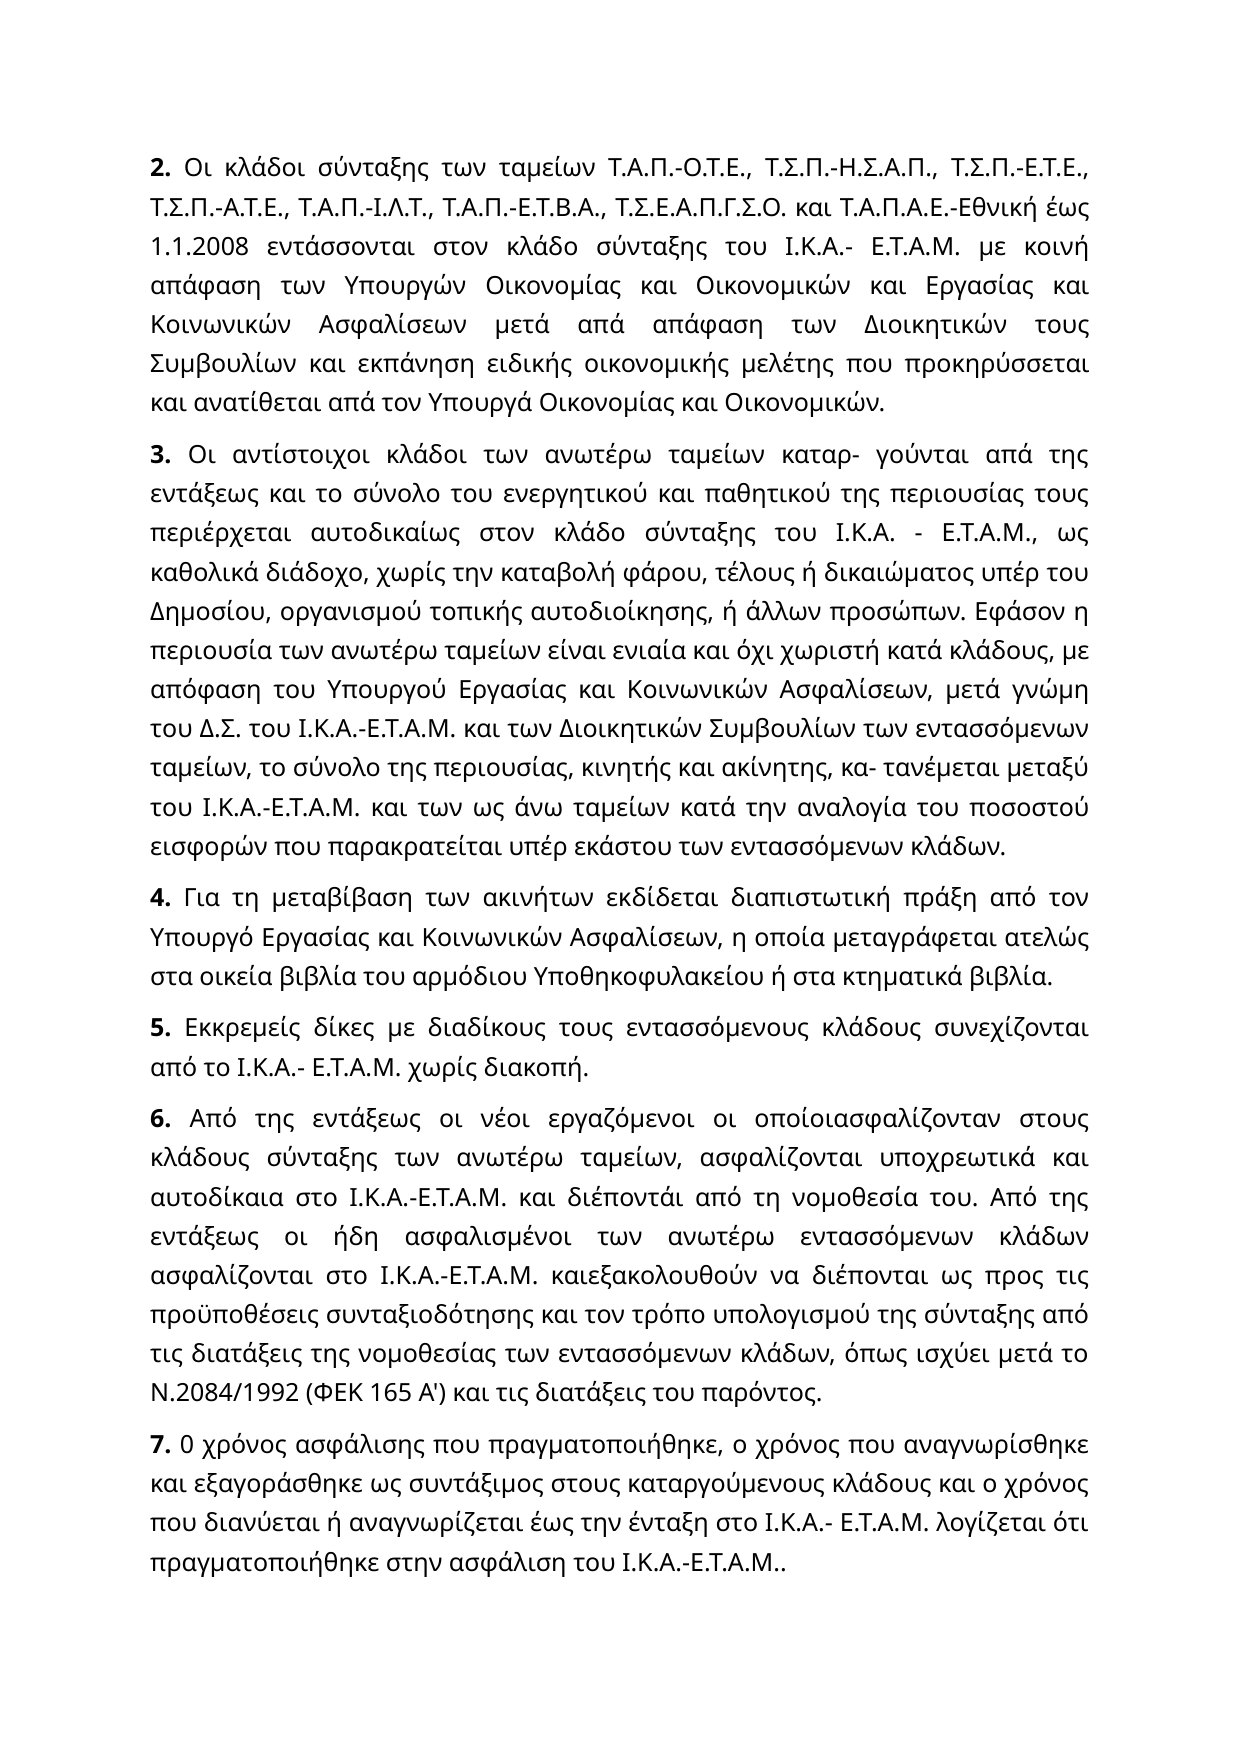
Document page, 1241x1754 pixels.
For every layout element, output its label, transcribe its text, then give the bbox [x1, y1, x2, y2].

text 4. Για τη μεταβίβαση των ακινήτων εκδίδεται διαπιστωτική πράξη από τον Υπουργό Εργασίας και Κοινωνικών Ασφαλίσεων, η οποία μεταγράφεται ατελώς στα οικεία βιβλία του αρμόδιου Υποθηκοφυλακείου ή στα κτηματικά βιβλία. [150, 880, 1090, 992]
text 6. Από της εντάξεως οι νέοι εργαζόμενοι οι οποίοιασφαλίζονταν στους κλάδους σύνταξης των ανωτέρω ταμείων, ασφαλίζονται υποχρεωτικά και αυτοδίκαια στο Ι.Κ.Α.-Ε.Τ.Α.Μ. και διέποντάι από τη νομοθεσία του. Από της εντάξεως οι ήδη ασφαλισμένοι των ανωτέρω εντασσόμενων κλάδων ασφαλίζονται στο Ι.Κ.Α.-Ε.Τ.Α.Μ. καιεξακολουθούν να διέπονται ως προς τις προϋποθέσεις συνταξιοδότησης και τον τρόπο υπολογισμού της σύνταξης από τις διατάξεις της νομοθεσίας των εντασσόμενων κλάδων, όπως ισχύει μετά το Ν.2084/1992 (ΦΕΚ 165 Α') και τις διατάξεις του παρόντος. [150, 1101, 1090, 1409]
text 3. Οι αντίστοιχοι κλάδοι των ανωτέρω ταμείων καταρ- γούνται απά της εντάξεως και το σύνολο του ενεργητικού και παθητικού της περιουσίας τους περιέρχεται αυτοδικαίως στον κλάδο σύνταξης του Ι.Κ.Α. - Ε.Τ.Α.Μ., ως καθολικά διάδοχο, χωρίς την καταβολή φάρου, τέλους ή δικαιώματος υπέρ του Δημοσίου, οργανισμού τοπικής αυτοδιοίκησης, ή άλλων προσώπων. Εφάσον η περιουσία των ανωτέρω ταμείων είναι ενιαία και όχι χωριστή κατά κλάδους, με απόφαση του Υπουργού Εργασίας και Κοινωνικών Ασφαλίσεων, μετά γνώμη του Δ.Σ. του Ι.Κ.Α.-Ε.Τ.Α.Μ. και των Διοικητικών Συμβουλίων των εντασσόμενων ταμείων, το σύνολο της περιουσίας, κινητής και ακίνητης, κα- τανέμεται μεταξύ του Ι.Κ.Α.-Ε.Τ.Α.Μ. και των ως άνω ταμείων κατά την αναλογία του ποσοστού εισφορών που παρακρατείται υπέρ εκάστου των εντασσόμενων κλάδων. [150, 437, 1090, 862]
text 2. Οι κλάδοι σύνταξης των ταμείων Τ.Α.Π.-Ο.Τ.Ε., Τ.Σ.Π.-Η.Σ.Α.Π., Τ.Σ.Π.-Ε.Τ.Ε., Τ.Σ.Π.-Α.Τ.Ε., Τ.Α.Π.-Ι.Λ.Τ., Τ.Α.Π.-Ε.Τ.Β.Α., Τ.Σ.Ε.Α.Π.Γ.Σ.Ο. και Τ.Α.Π.Α.Ε.-Εθνική έως 1.1.2008 εντάσσονται στον κλάδο σύνταξης του Ι.Κ.Α.- Ε.Τ.Α.Μ. με κοινή απάφαση των Υπουργών Οικονομίας και Οικονομικών και Εργασίας και Κοινωνικών Ασφαλίσεων μετά απά απάφαση των Διοικητικών τους Συμβουλίων και εκπάνηση ειδικής οικονομικής μελέτης που προκηρύσσεται και ανατίθεται απά τον Υπουργά Οικονομίας και Οικονομικών. [150, 150, 1090, 419]
text 5. Εκκρεμείς δίκες με διαδίκους τους εντασσόμενους κλάδους συνεχίζονται από το Ι.Κ.Α.- Ε.Τ.Α.Μ. χωρίς διακοπή. [150, 1010, 1090, 1083]
text 7. 0 χρόνος ασφάλισης που πραγματοποιήθηκε, ο χρόνος που αναγνωρίσθηκε και εξαγοράσθηκε ως συντάξιμος στους καταργούμενους κλάδους και ο χρόνος που διανύεται ή αναγνωρίζεται έως την ένταξη στο Ι.Κ.Α.- Ε.Τ.Α.Μ. λογίζεται ότι πραγματοποιήθηκε στην ασφάλιση του Ι.Κ.Α.-Ε.Τ.Α.Μ.. [150, 1427, 1090, 1578]
